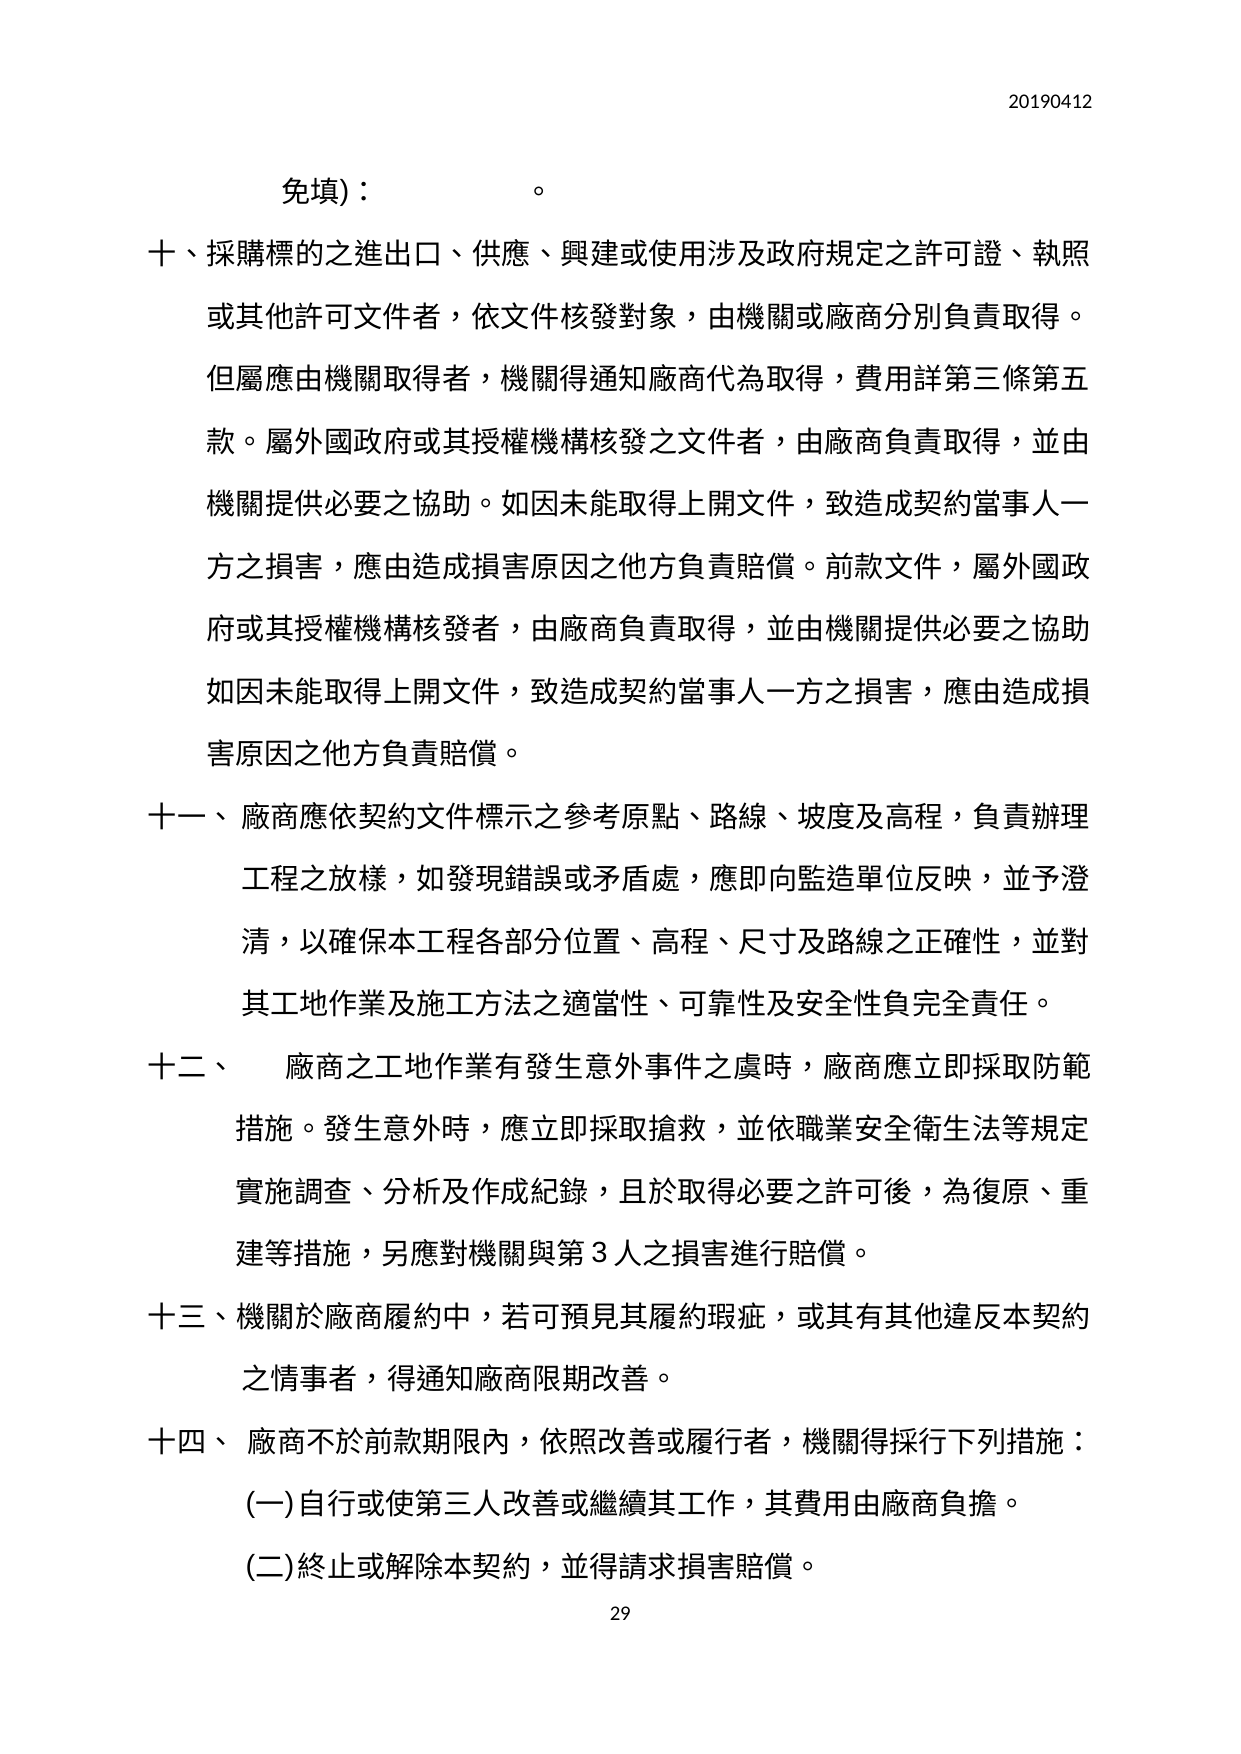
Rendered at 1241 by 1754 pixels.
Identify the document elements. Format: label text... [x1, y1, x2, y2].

text 十二、 廠商之工地作業有發生意外事件之虞時，廠商應立即採取防範措施。發生意外時，應立即採取搶救，並依職業安全衛生法等規定實施調查、分析及作成紀錄，且於取得必要之許可後，為復原、重建等措施，另應對機關與第3人之損害進行賠償。 [148, 1023, 1092, 1273]
text (二) 終止或解除本契約，並得請求損害賠償。 [148, 1523, 1092, 1585]
text 十、採購標的之進出口、供應、興建或使用涉及政府規定之許可證、執照或其他許可文件者，依文件核發對象，由機關或廠商分別負責取得。但屬應由機關取得者，機關得通知廠商代為取得，費用詳第三條第五款。屬外國政府或其授權機構核發之文件者，由廠商負責取得，並由機關提供必要之協助。如因未能取得上開文件，致造成契約當事人一方之損害，應由造成損害原因之他方負責賠償。前款文件，屬外國政府或其授權機構核發者，由廠商負責取得，並由機關提供必要之協助。如因未能取得上開文件，致造成契約當事人一方之損害，應由造成損害原因之他方負責賠償。 [148, 210, 1092, 773]
text 十一、 廠商應依契約文件標示之參考原點、路線、坡度及高程，負責辦理工程之放樣，如發現錯誤或矛盾處，應即向監造單位反映，並予澄清，以確保本工程各部分位置、高程、尺寸及路線之正確性，並對其工地作業及施工方法之適當性、可靠性及安全性負完全責任。 [148, 773, 1092, 1023]
text 十三、機關於廠商履約中，若可預見其履約瑕疵，或其有其他違反本契約之情事者，得通知廠商限期改善。 [148, 1273, 1092, 1398]
text (七) 除法令另有規定外，符合下列之採購標的，屬契約主要之部分，應由廠商自行履行，不得轉包；本採購標的之主要部分為(無者免填)： 。 [223, 148, 1092, 210]
text 十四、 廠商不於前款期限內，依照改善或履行者，機關得採行下列措施： [148, 1398, 1092, 1460]
text (一) 自行或使第三人改善或繼續其工作，其費用由廠商負擔。 [148, 1460, 1092, 1523]
